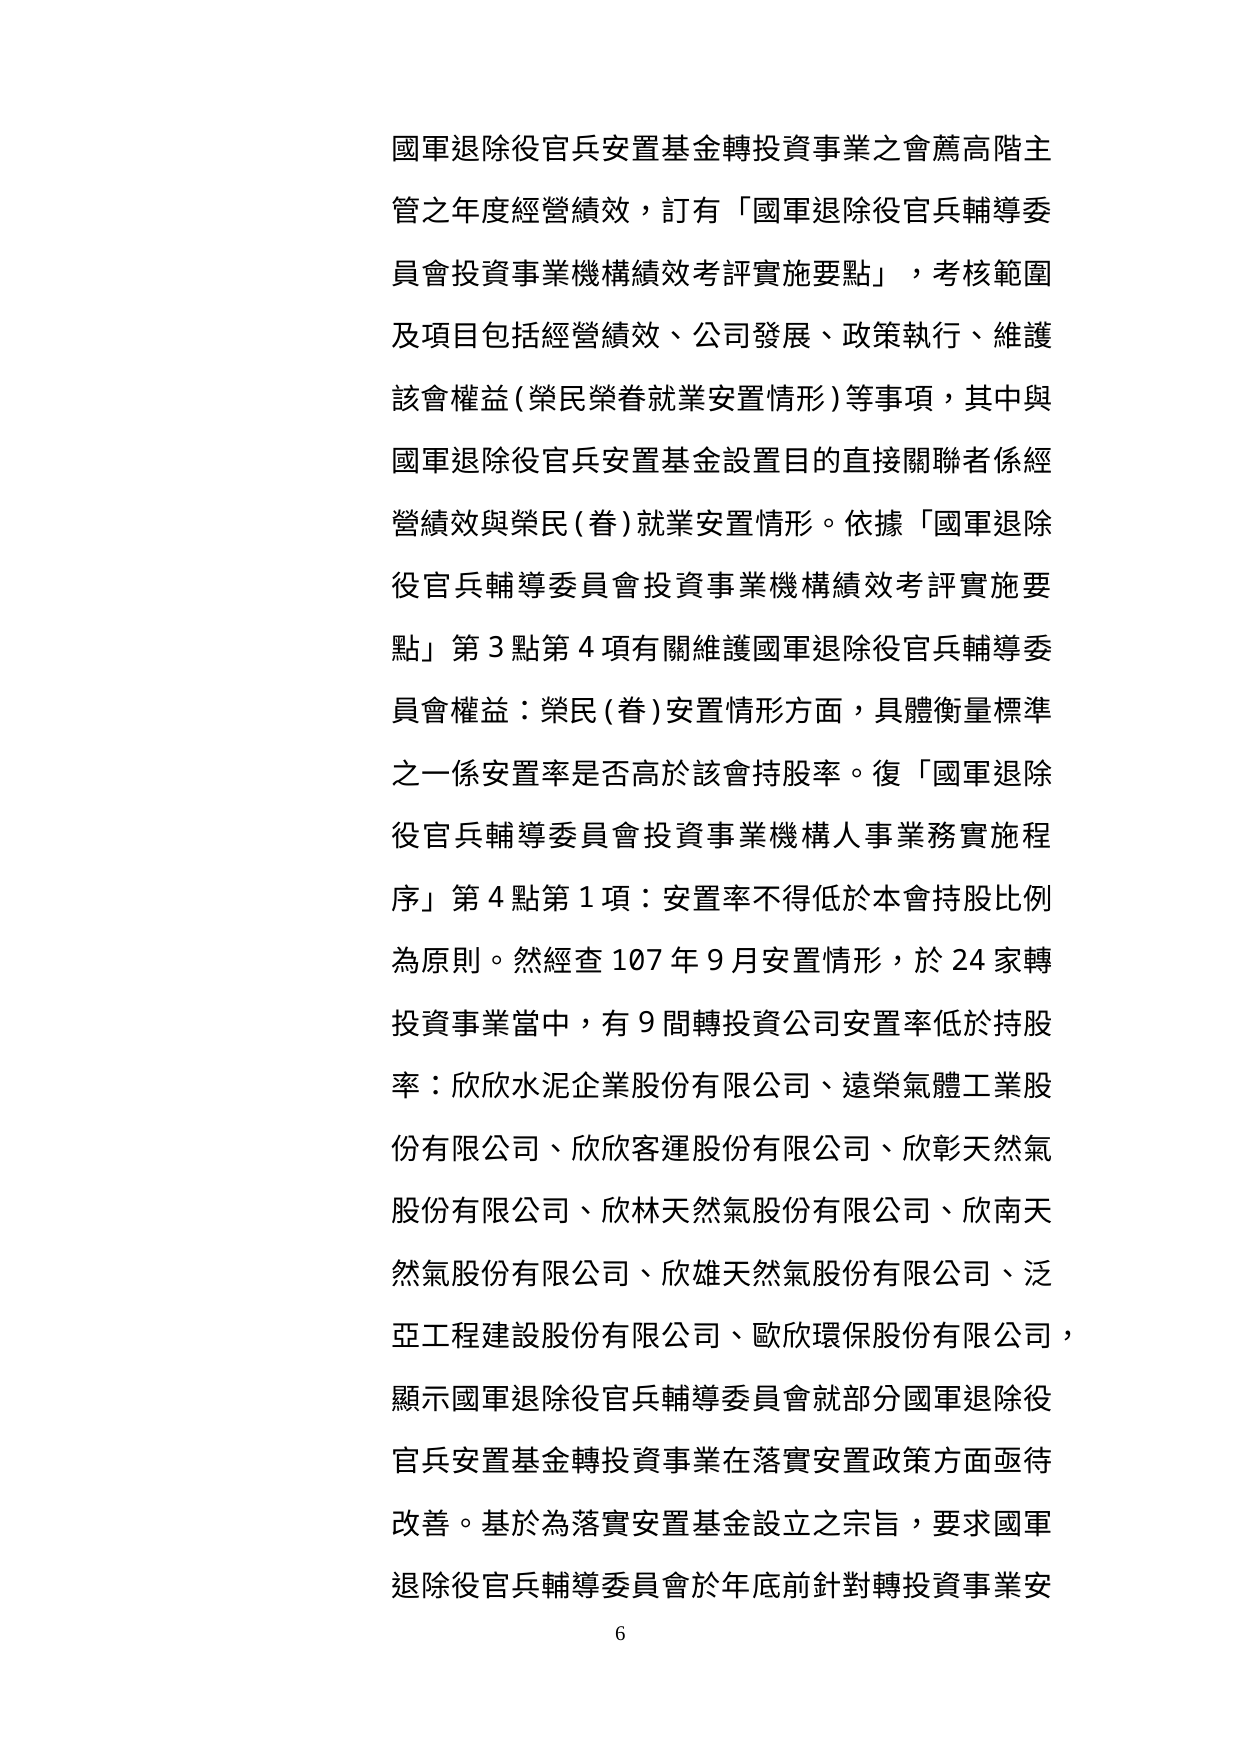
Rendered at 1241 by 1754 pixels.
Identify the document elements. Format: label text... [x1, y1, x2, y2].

text 2.參考國軍退除役官兵安置基金107年度預算書附列之「資金轉投資及其餘絀明細表」，該基金轉投資事業計有24家。國軍退除役官兵輔導委員會為考核國軍退除役官兵安置基金轉投資事業之會薦高階主管之年度經營績效，訂有「國軍退除役官兵輔導委員會投資事業機構績效考評實施要點」，考核範圍及項目包括經營績效、公司發展、政策執行、維護該會權益(榮民榮眷就業安置情形)等事項，其中與國軍退除役官兵安置基金設置目的直接關聯者係經營績效與榮民(眷)就業安置情形。依據「國軍退除役官兵輔導委員會投資事業機構績效考評實施要點」第3點第4項有關維護國軍退除役官兵輔導委員會權益：榮民(眷)安置情形方面，具體衡量標準之一係安置率是否高於該會持股率。復「國軍退除役官兵輔導委員會投資事業機構人事業務實施程序」第4點第1項：安置率不得低於本會持股比例為原則。然經查107年9月安置情形，於24家轉投資事業當中，有9間轉投資公司安置率低於持股率：欣欣水泥企業股份有限公司、遠榮氣體工業股份有限公司、欣欣客運股份有限公司、欣彰天然氣股份有限公司、欣林天然氣股份有限公司、欣南天然氣股份有限公司、欣雄天然氣股份有限公司、泛亞工程建設股份有限公司、歐欣環保股份有限公司，顯示國軍退除役官兵輔導委員會就部分國軍退除役官兵安置基金轉投資事業在落實安置政策方面亟待改善。基於為落實安置基金設立之宗旨，要求國軍退除役官兵輔導委員會於年底前針對轉投資事業安置問題，提出具體檢討之書面報告。 [366, 105, 1053, 1605]
